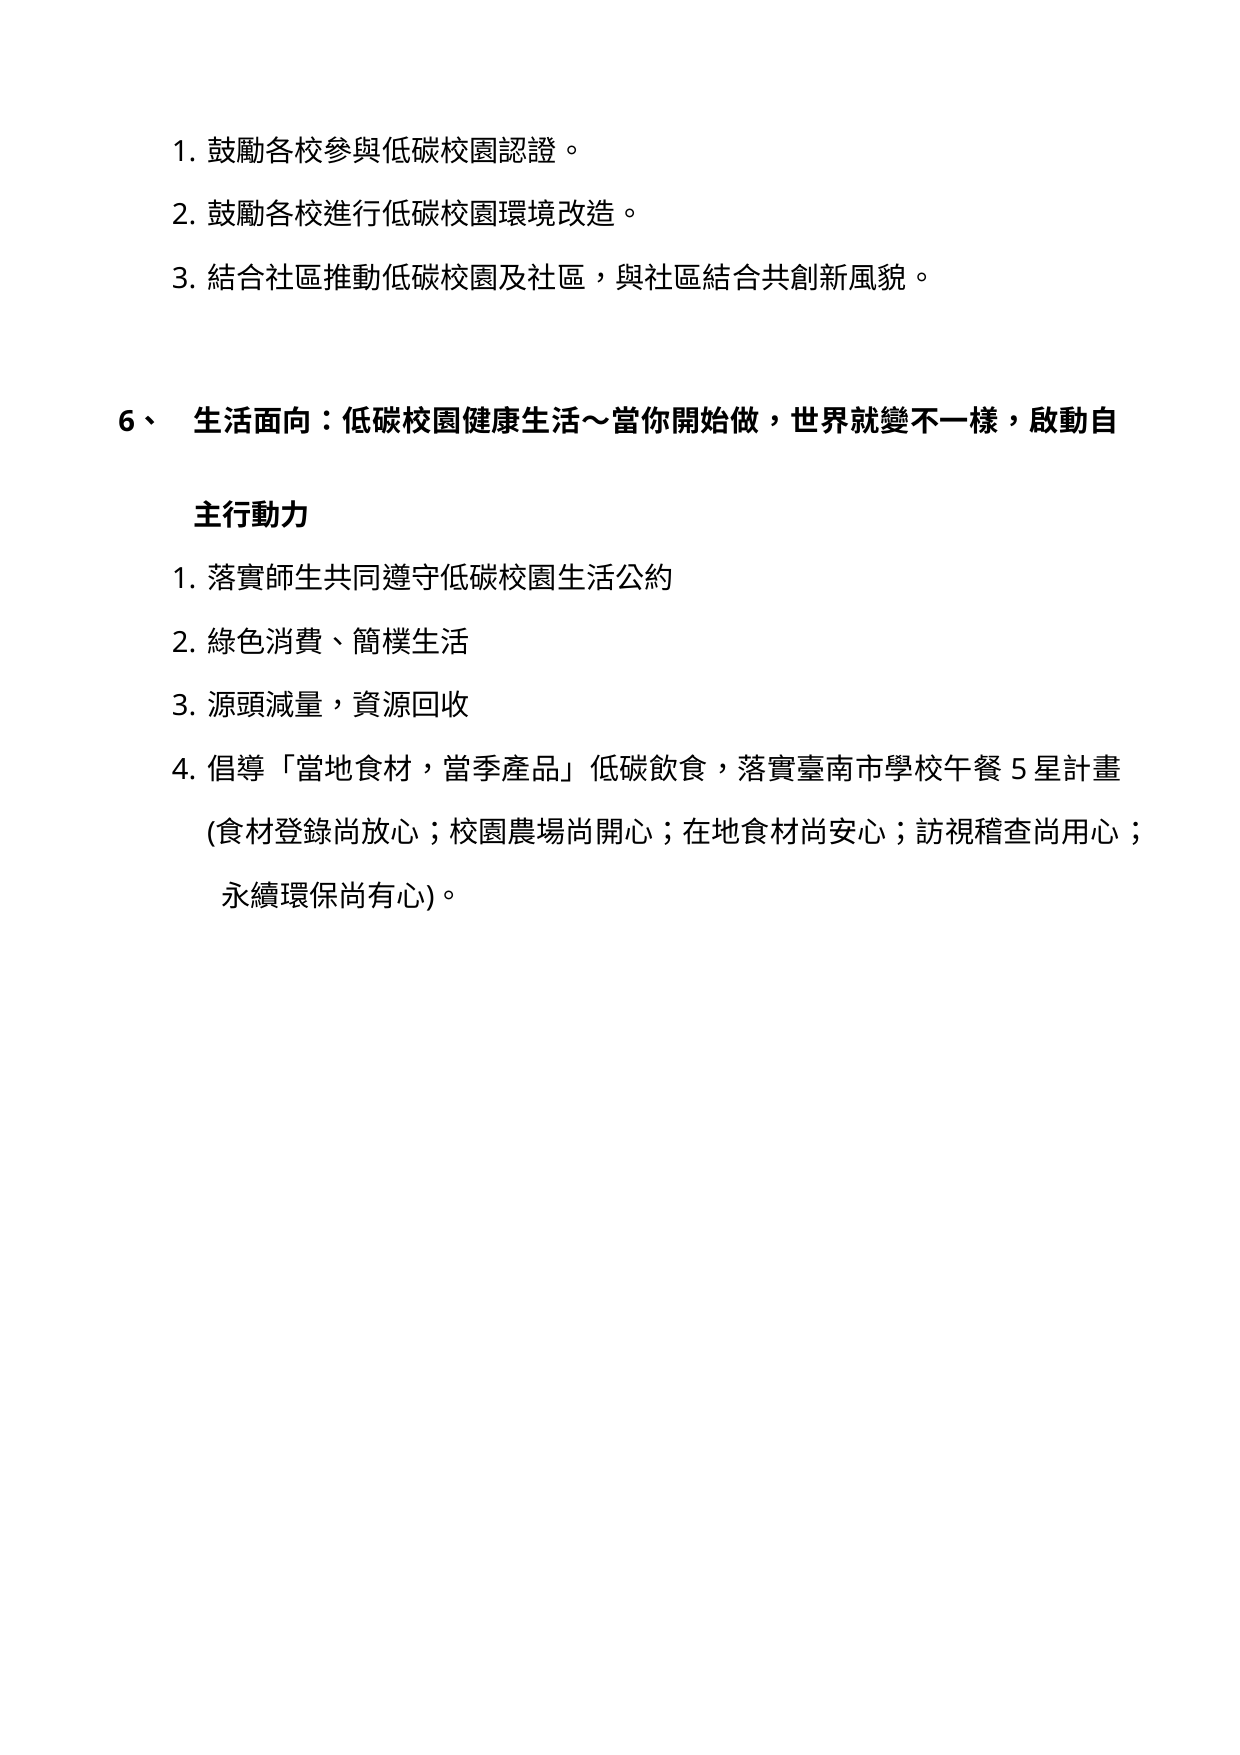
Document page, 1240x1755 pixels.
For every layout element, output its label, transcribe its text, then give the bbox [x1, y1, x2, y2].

list 生活面向：低碳校園健康生活～當你開始做，世界就變不一樣，啟動自主行動力 [118, 377, 1121, 533]
list 源頭減量，資源回收 [172, 682, 1121, 724]
list 鼓勵各校參與低碳校園認證。 [172, 127, 1121, 169]
list 倡導「當地食材，當季產品」低碳飲食，落實臺南市學校午餐5星計畫(食材登錄尚放心；校園農場尚開心；在地食材尚安心；訪視稽查尚用心； 永續環保尚有心)。 [172, 745, 1121, 915]
list 綠色消費、簡樸生活 [172, 618, 1121, 661]
list 結合社區推動低碳校園及社區，與社區結合共創新風貌。 [172, 254, 1121, 297]
list 落實師生共同遵守低碳校園生活公約 [172, 554, 1121, 597]
list 鼓勵各校進行低碳校園環境改造。 [172, 191, 1121, 233]
